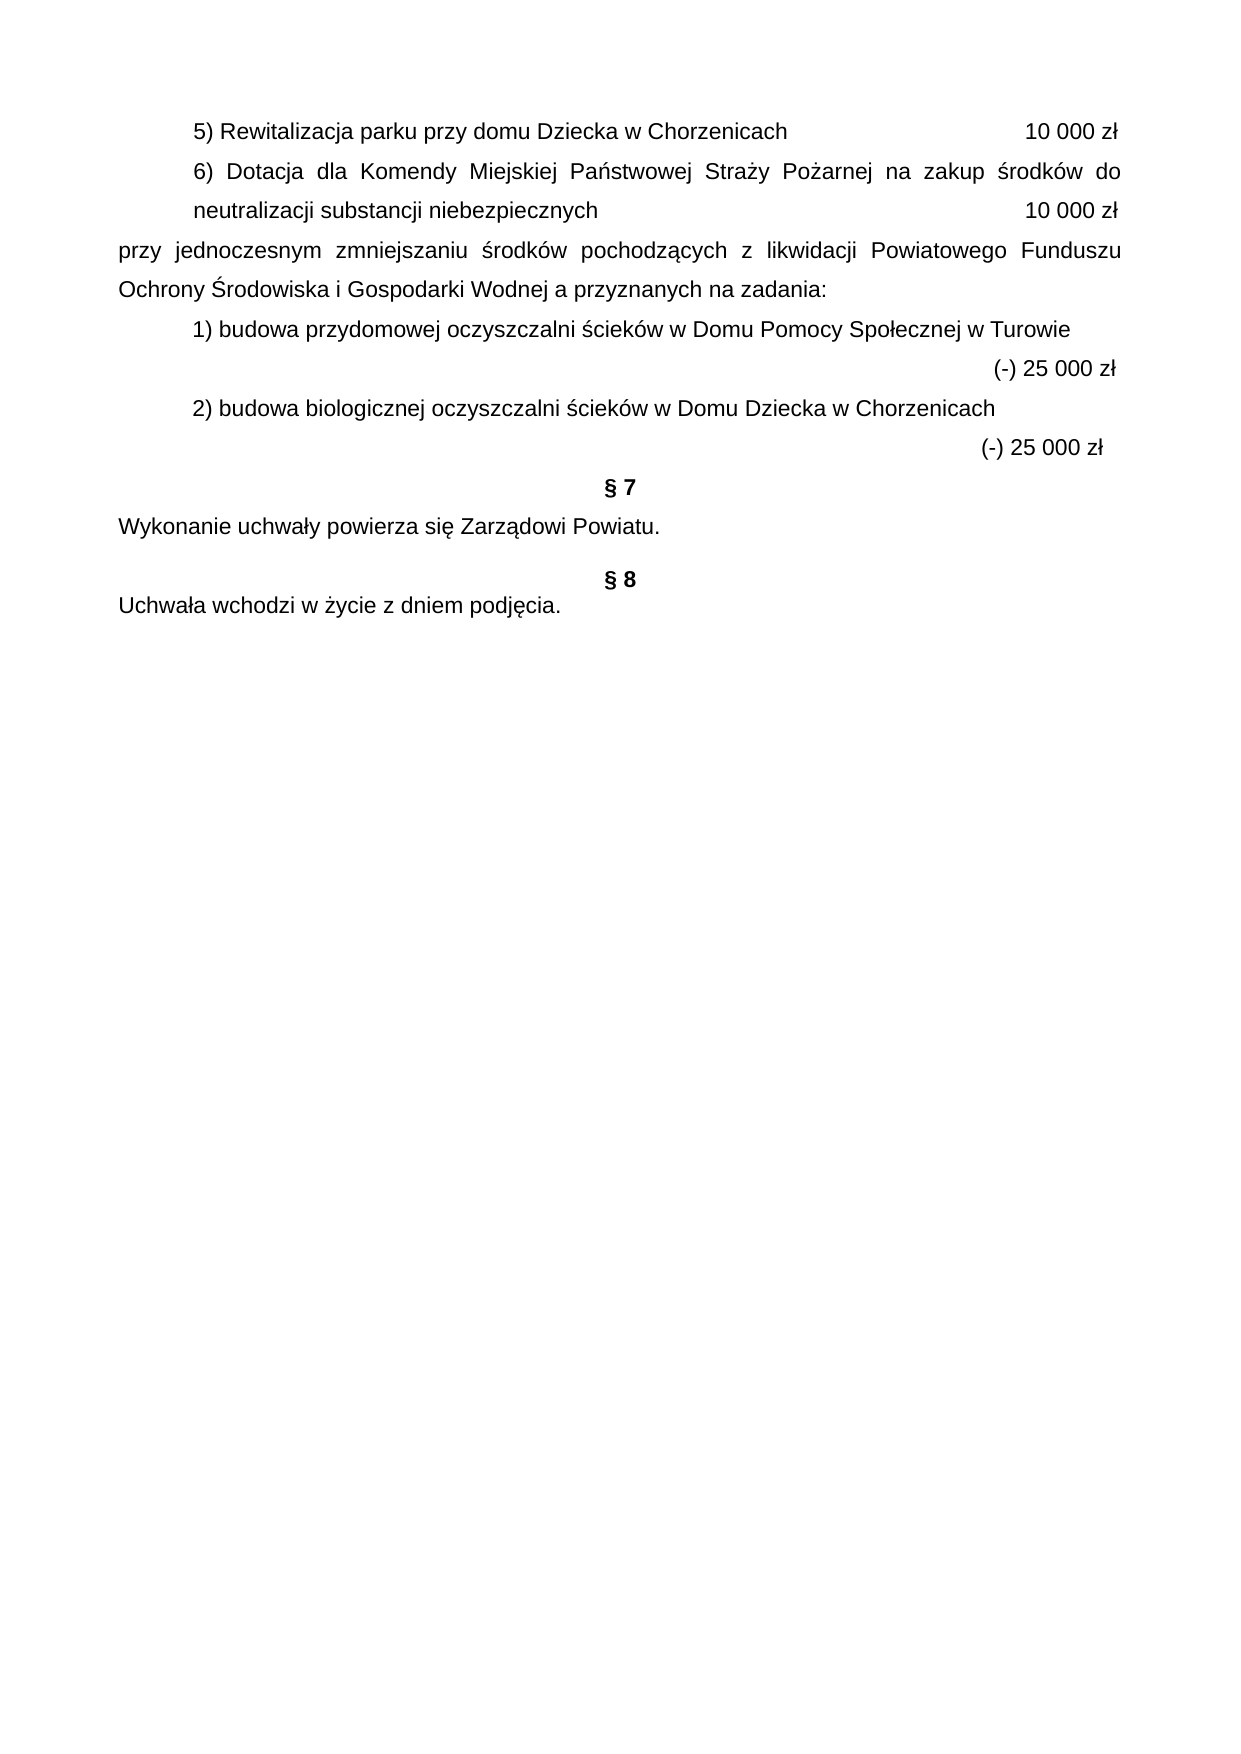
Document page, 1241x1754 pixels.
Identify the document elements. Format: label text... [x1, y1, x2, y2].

text przy jednoczesnym zmniejszaniu środków pochodzących z likwidacji Powiatowego Funduszu Ochrony Środowiska i Gospodarki Wodnej a przyznanych na zadania: [118, 237, 1122, 302]
text 2) budowa biologicznej oczyszczalni ścieków w Domu Dziecka w Chorzenicach [118, 394, 1122, 421]
list 5) Rewitalizacja parku przy domu Dziecka w Chorzenicach 10 000 zł [156, 118, 1122, 144]
list 6) Dotacja dla Komendy Miejskiej Państwowej Straży Pożarnej na zakup środków do neutralizacji substancji niebezpiecznych 10 000 zł [156, 158, 1122, 223]
text § 8 [118, 566, 1122, 592]
text Wykonanie uchwały powierza się Zarządowi Powiatu. [118, 513, 1122, 539]
text 1) budowa przydomowej oczyszczalni ścieków w Domu Pomocy Społecznej w Turowie [118, 316, 1122, 342]
text § 7 [118, 473, 1122, 500]
list (-) 25 000 zł [231, 355, 1122, 381]
text Uchwała wchodzi w życie z dniem podjęcia. [118, 592, 1122, 618]
text (-) 25 000 zł [118, 434, 1122, 460]
